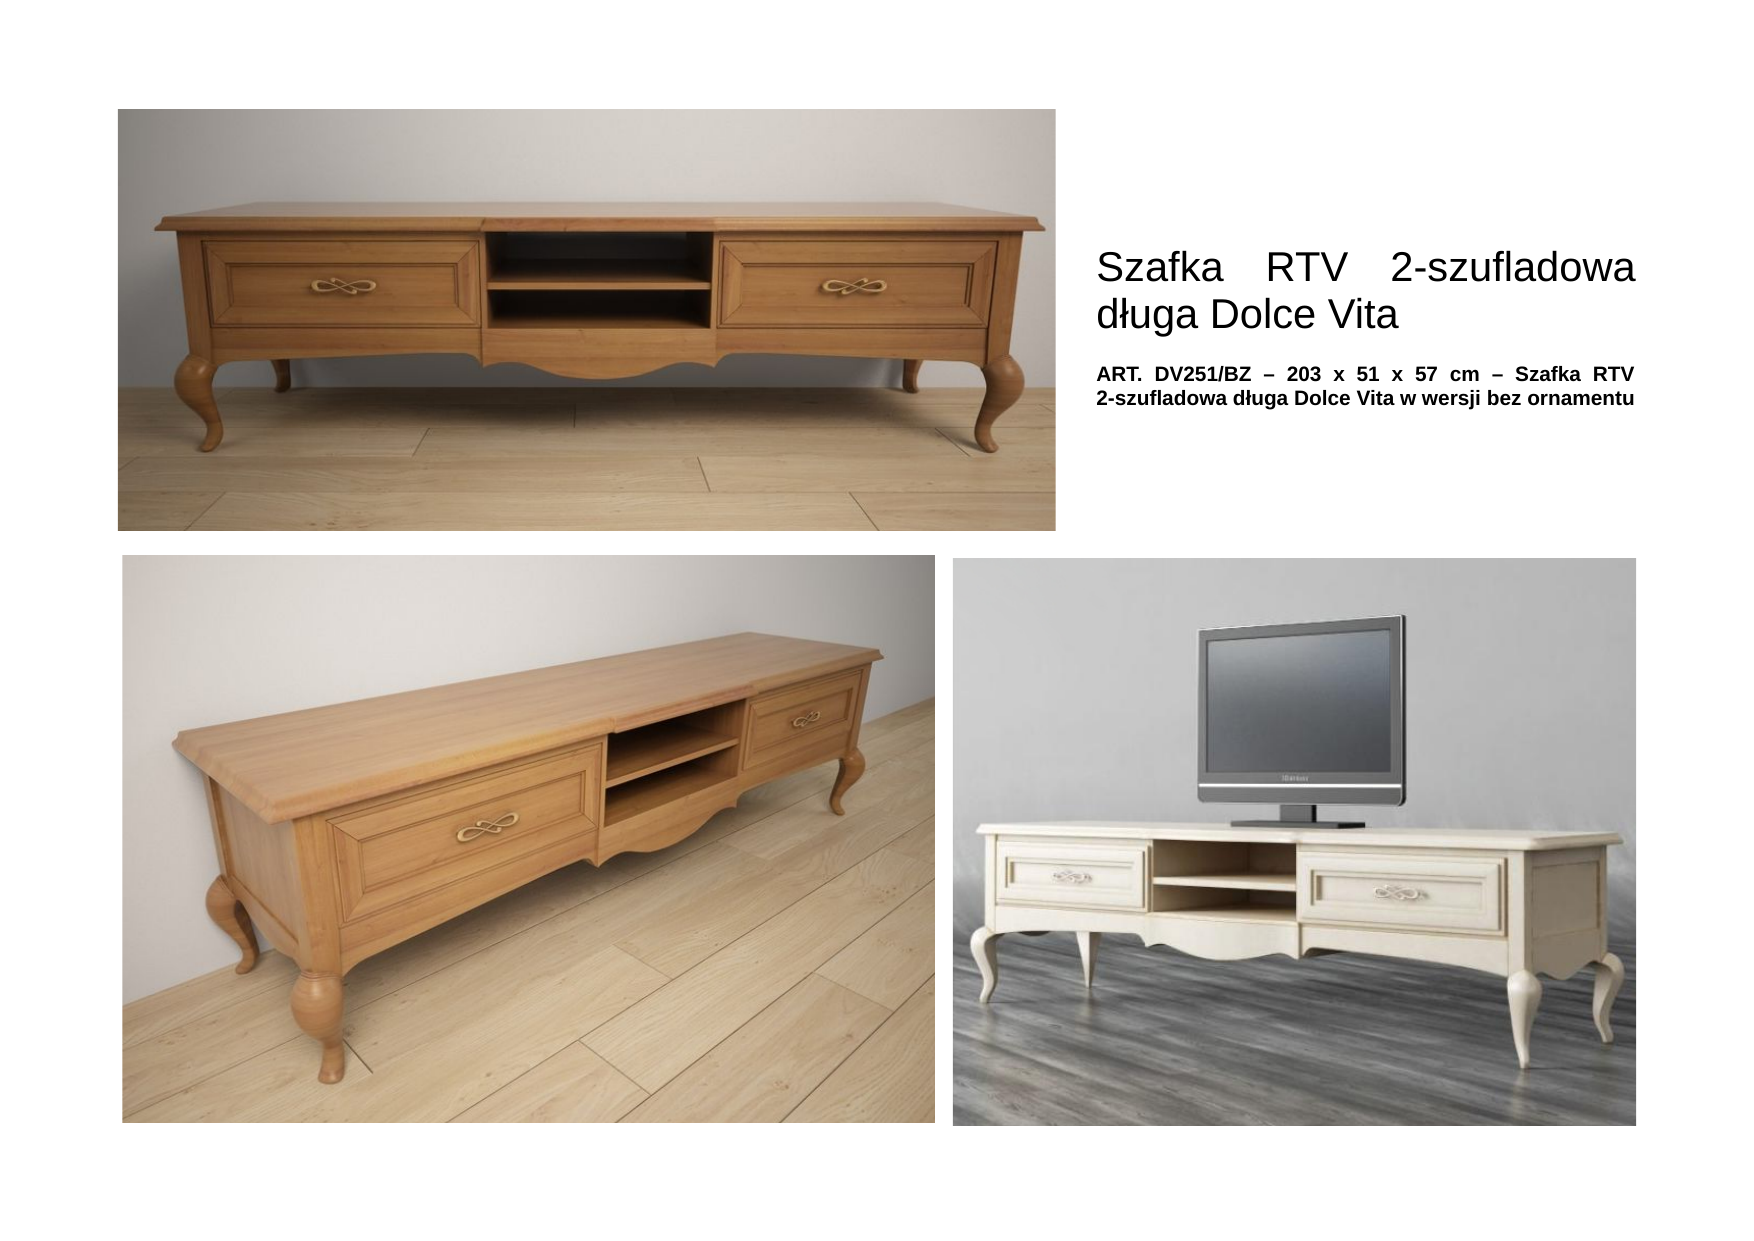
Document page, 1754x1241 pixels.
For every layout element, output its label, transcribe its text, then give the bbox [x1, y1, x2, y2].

picture [117, 109, 1056, 531]
table_header Szafka RTV 2-szufladowa długa Dolce Vita ART. DV251/BZ – 203 x 51 x 57 cm – Szafka RTV 2-szufladowa długa Dolce Vita w wersji bez ornamentu [1096, 242, 1636, 409]
picture [952, 558, 1637, 1126]
